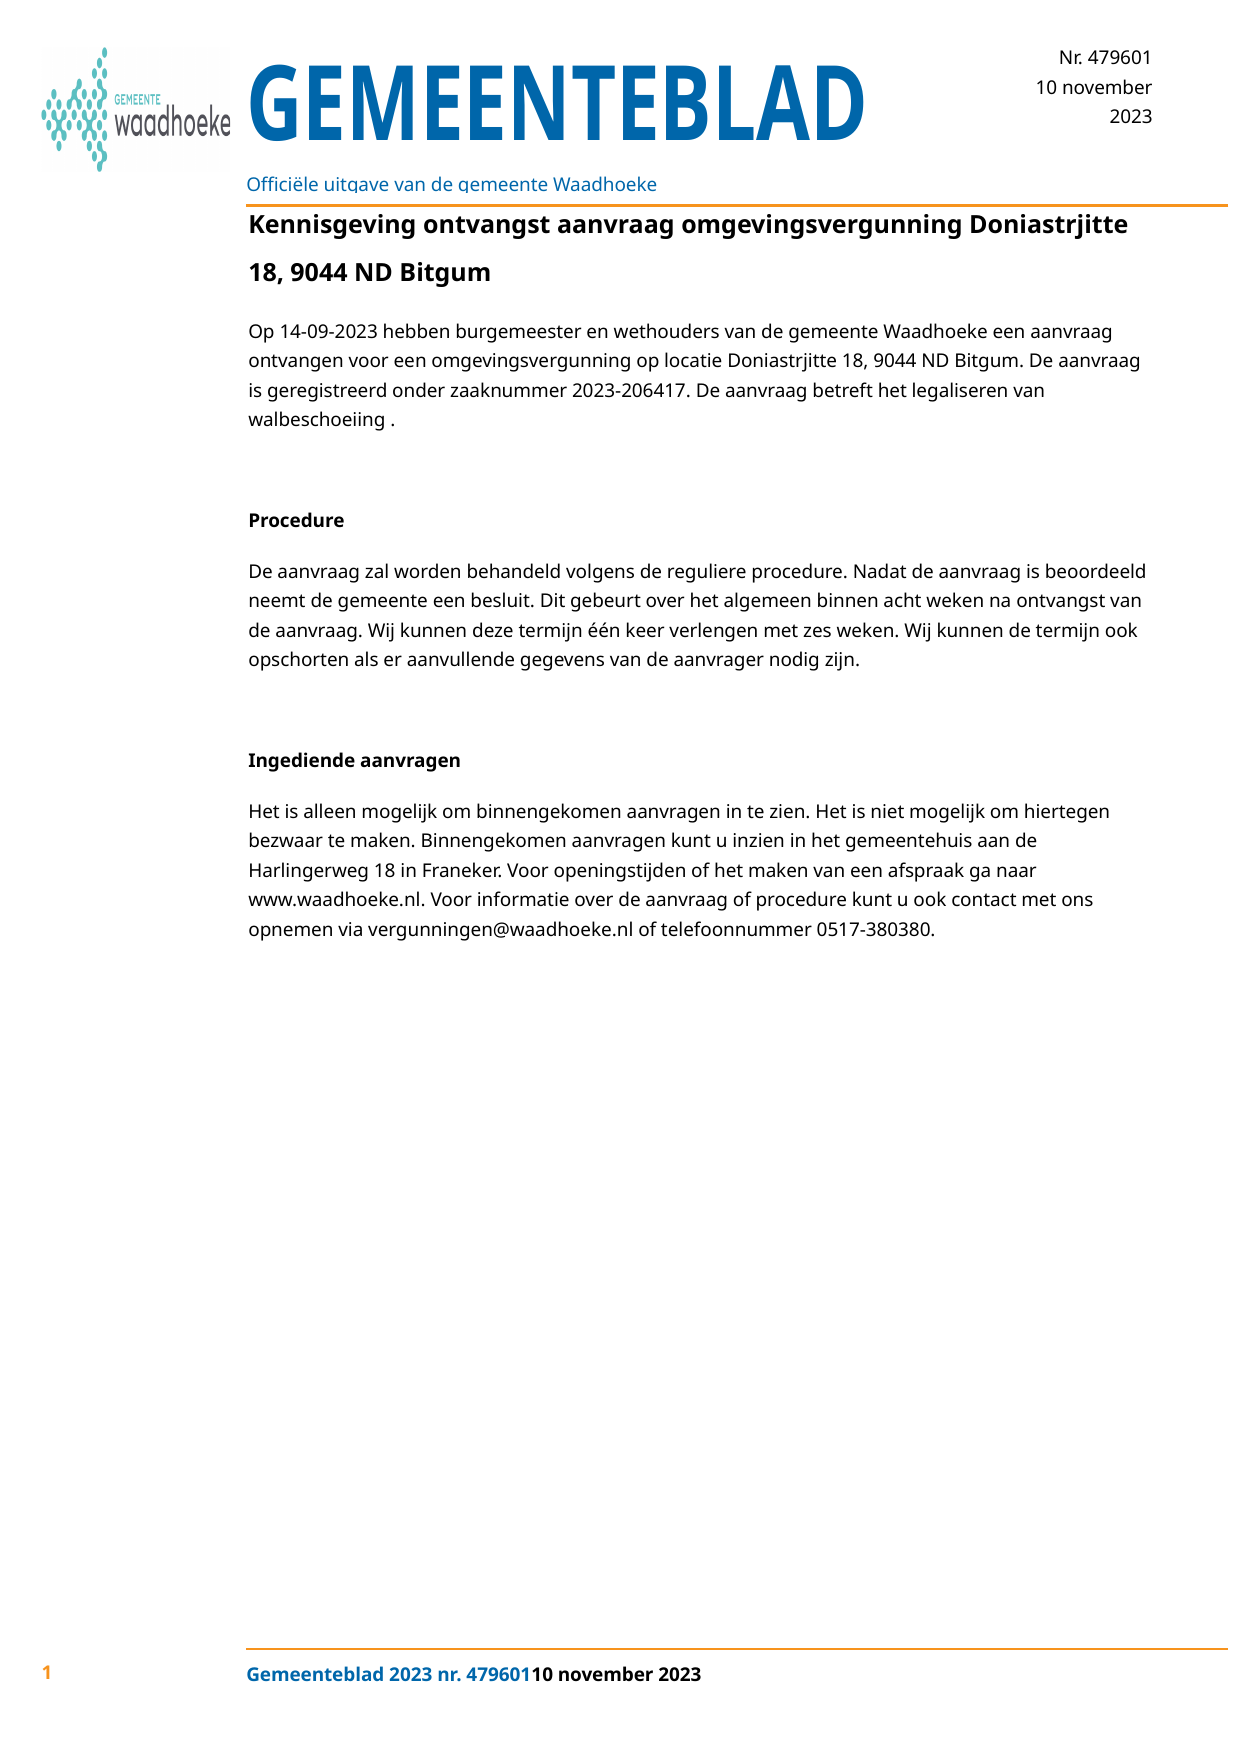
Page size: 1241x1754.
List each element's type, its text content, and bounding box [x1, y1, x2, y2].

text Ingediende aanvragen [248, 747, 1152, 773]
text De aanvraag zal worden behandeld volgens de reguliere procedure. Nadat de aanvraag is beoordeeld neemt de gemeente een besluit. Dit gebeurt over het algemeen binnen acht weken na ontvangst van de aanvraag. Wij kunnen deze termijn één keer verlengen met zes weken. Wij kunnen de termijn ook opschorten als er aanvullende gegevens van de aanvrager nodig zijn. [248, 558, 1152, 672]
text Het is alleen mogelijk om binnengekomen aanvragen in te zien. Het is niet mogelijk om hiertegen bezwaar te maken. Binnengekomen aanvragen kunt u inzien in het gemeentehuis aan de Harlingerweg 18 in Franeker. Voor openingstijden of het maken van een afspraak ga naar www.waadhoeke.nl. Voor informatie over de aanvraag of procedure kunt u ook contact met ons opnemen via vergunningen@waadhoeke.nl of telefoonnummer 0517-380380. [248, 798, 1152, 942]
picture [41, 47, 231, 172]
text Procedure [248, 507, 1152, 533]
text Kennisgeving ontvangst aanvraag omgevingsvergunning Doniastrjitte 18, 9044 ND Bitgum [248, 207, 1152, 288]
text Op 14-09-2023 hebben burgemeester en wethouders van de gemeente Waadhoeke een aanvraag ontvangen voor een omgevingsvergunning op locatie Doniastrjitte 18, 9044 ND Bitgum. De aanvraag is geregistreerd onder zaaknummer 2023-206417. De aanvraag betreft het legaliseren van walbeschoeiing . [248, 318, 1152, 432]
